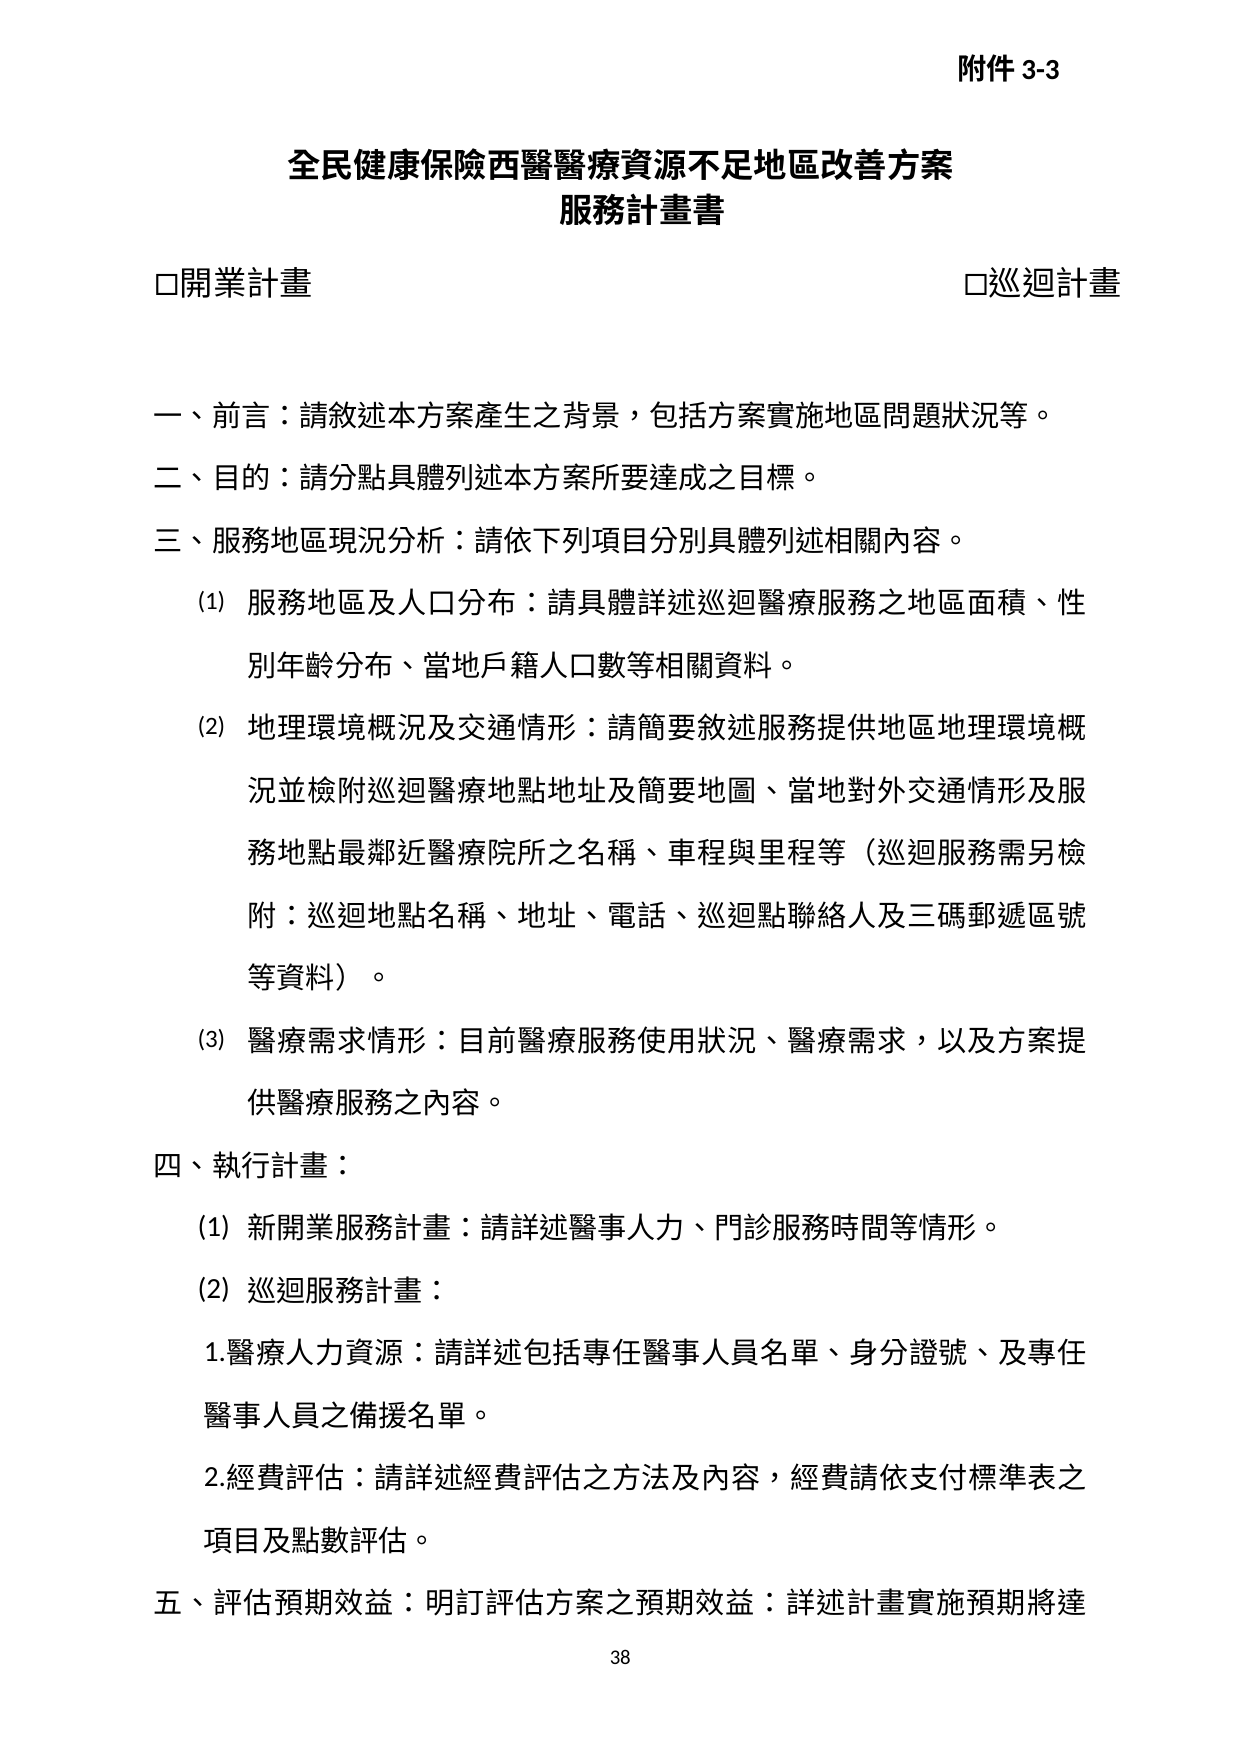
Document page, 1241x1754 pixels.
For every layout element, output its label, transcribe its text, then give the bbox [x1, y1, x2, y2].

text 四、執行計畫： [153, 1122, 1087, 1184]
text 一、前言：請敘述本方案產生之背景，包括方案實施地區問題狀況等。 [153, 372, 1087, 434]
list 服務地區及人口分布：請具體詳述巡迴醫療服務之地區面積、性別年齡分布、當地戶籍人口數等相關資料。 [197, 559, 1087, 684]
list 醫療需求情形：目前醫療服務使用狀況、醫療需求，以及方案提供醫療服務之內容。 [197, 997, 1087, 1122]
text 五、評估預期效益：明訂評估方案之預期效益：詳述計畫實施預期將達 [153, 1559, 1087, 1622]
list 巡迴服務計畫： [197, 1247, 1087, 1309]
text 1.醫療人力資源：請詳述包括專任醫事人員名單、身分證號、及專任醫事人員之備援名單。 [203, 1309, 1087, 1434]
text 開業計畫 巡迴計畫 [153, 256, 1131, 304]
text 全民健康保險西醫醫療資源不足地區改善方案 [153, 122, 1087, 184]
text 三、服務地區現況分析：請依下列項目分別具體列述相關內容。 [153, 497, 1087, 559]
text 二、目的：請分點具體列述本方案所要達成之目標。 [153, 434, 1087, 497]
text 附件3-3 [957, 45, 1085, 88]
list 地理環境概況及交通情形：請簡要敘述服務提供地區地理環境概況並檢附巡迴醫療地點地址及簡要地圖、當地對外交通情形及服務地點最鄰近醫療院所之名稱、車程與里程等（巡迴服務需另檢附：巡迴地點名稱、地址、電話、巡迴點聯絡人及三碼郵遞區號等資料）。 [197, 684, 1087, 997]
text 2.經費評估：請詳述經費評估之方法及內容，經費請依支付標準表之項目及點數評估。 [203, 1434, 1087, 1559]
text 服務計畫書 [153, 184, 1131, 232]
list 新開業服務計畫：請詳述醫事人力、門診服務時間等情形。 [197, 1184, 1087, 1247]
